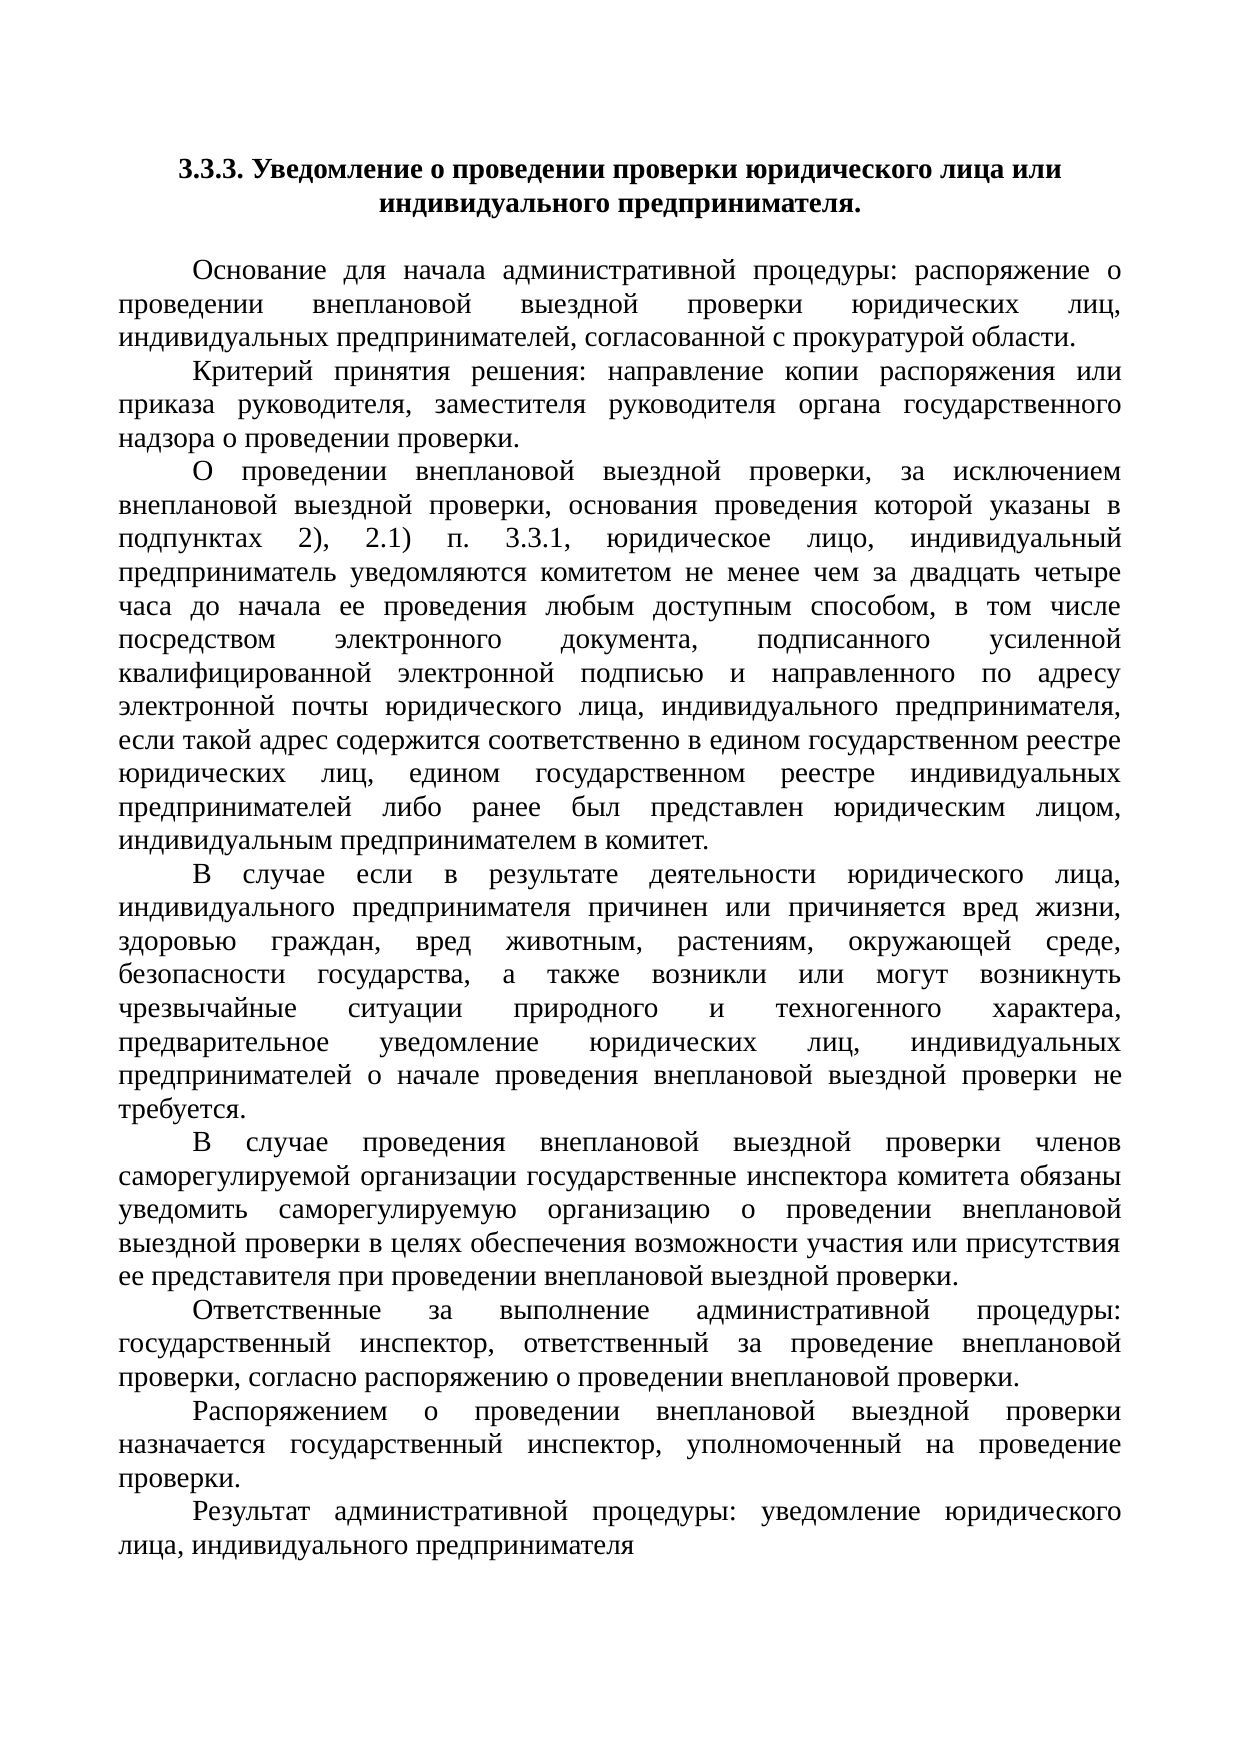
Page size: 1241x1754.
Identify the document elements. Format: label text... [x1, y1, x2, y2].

text В случае если в результате деятельности юридического лица, индивидуального предпринимателя причинен или причиняется вред жизни, здоровью граждан, вред животным, растениям, окружающей среде, безопасности государства, а также возникли или могут возникнуть чрезвычайные ситуации природного и техногенного характера, предварительное уведомление юридических лиц, индивидуальных предпринимателей о начале проведения внеплановой выездной проверки не требуется. [118, 856, 1122, 1124]
text Основание для начала административной процедуры: распоряжение о проведении внеплановой выездной проверки юридических лиц, индивидуальных предпринимателей, согласованной с прокуратурой области. [118, 252, 1122, 353]
text О проведении внеплановой выездной проверки, за исключением внеплановой выездной проверки, основания проведения которой указаны в подпунктах 2), 2.1) п. 3.3.1, юридическое лицо, индивидуальный предприниматель уведомляются комитетом не менее чем за двадцать четыре часа до начала ее проведения любым доступным способом, в том числе посредством электронного документа, подписанного усиленной квалифицированной электронной подписью и направленного по адресу электронной почты юридического лица, индивидуального предпринимателя, если такой адрес содержится соответственно в едином государственном реестре юридических лиц, едином государственном реестре индивидуальных предпринимателей либо ранее был представлен юридическим лицом, индивидуальным предпринимателем в комитет. [118, 453, 1122, 856]
text Ответственные за выполнение административной процедуры: государственный инспектор, ответственный за проведение внеплановой проверки, согласно распоряжению о проведении внеплановой проверки. [118, 1292, 1122, 1393]
text В случае проведения внеплановой выездной проверки членов саморегулируемой организации государственные инспектора комитета обязаны уведомить саморегулируемую организацию о проведении внеплановой выездной проверки в целях обеспечения возможности участия или присутствия ее представителя при проведении внеплановой выездной проверки. [118, 1124, 1122, 1292]
text 3.3.3. Уведомление о проведении проверки юридического лица или индивидуального предпринимателя. [118, 152, 1122, 219]
text Распоряжением о проведении внеплановой выездной проверки назначается государственный инспектор, уполномоченный на проведение проверки. [118, 1393, 1122, 1493]
text Результат административной процедуры: уведомление юридического лица, индивидуального предпринимателя [118, 1493, 1122, 1560]
text Критерий принятия решения: направление копии распоряжения или приказа руководителя, заместителя руководителя органа государственного надзора о проведении проверки. [118, 353, 1122, 453]
